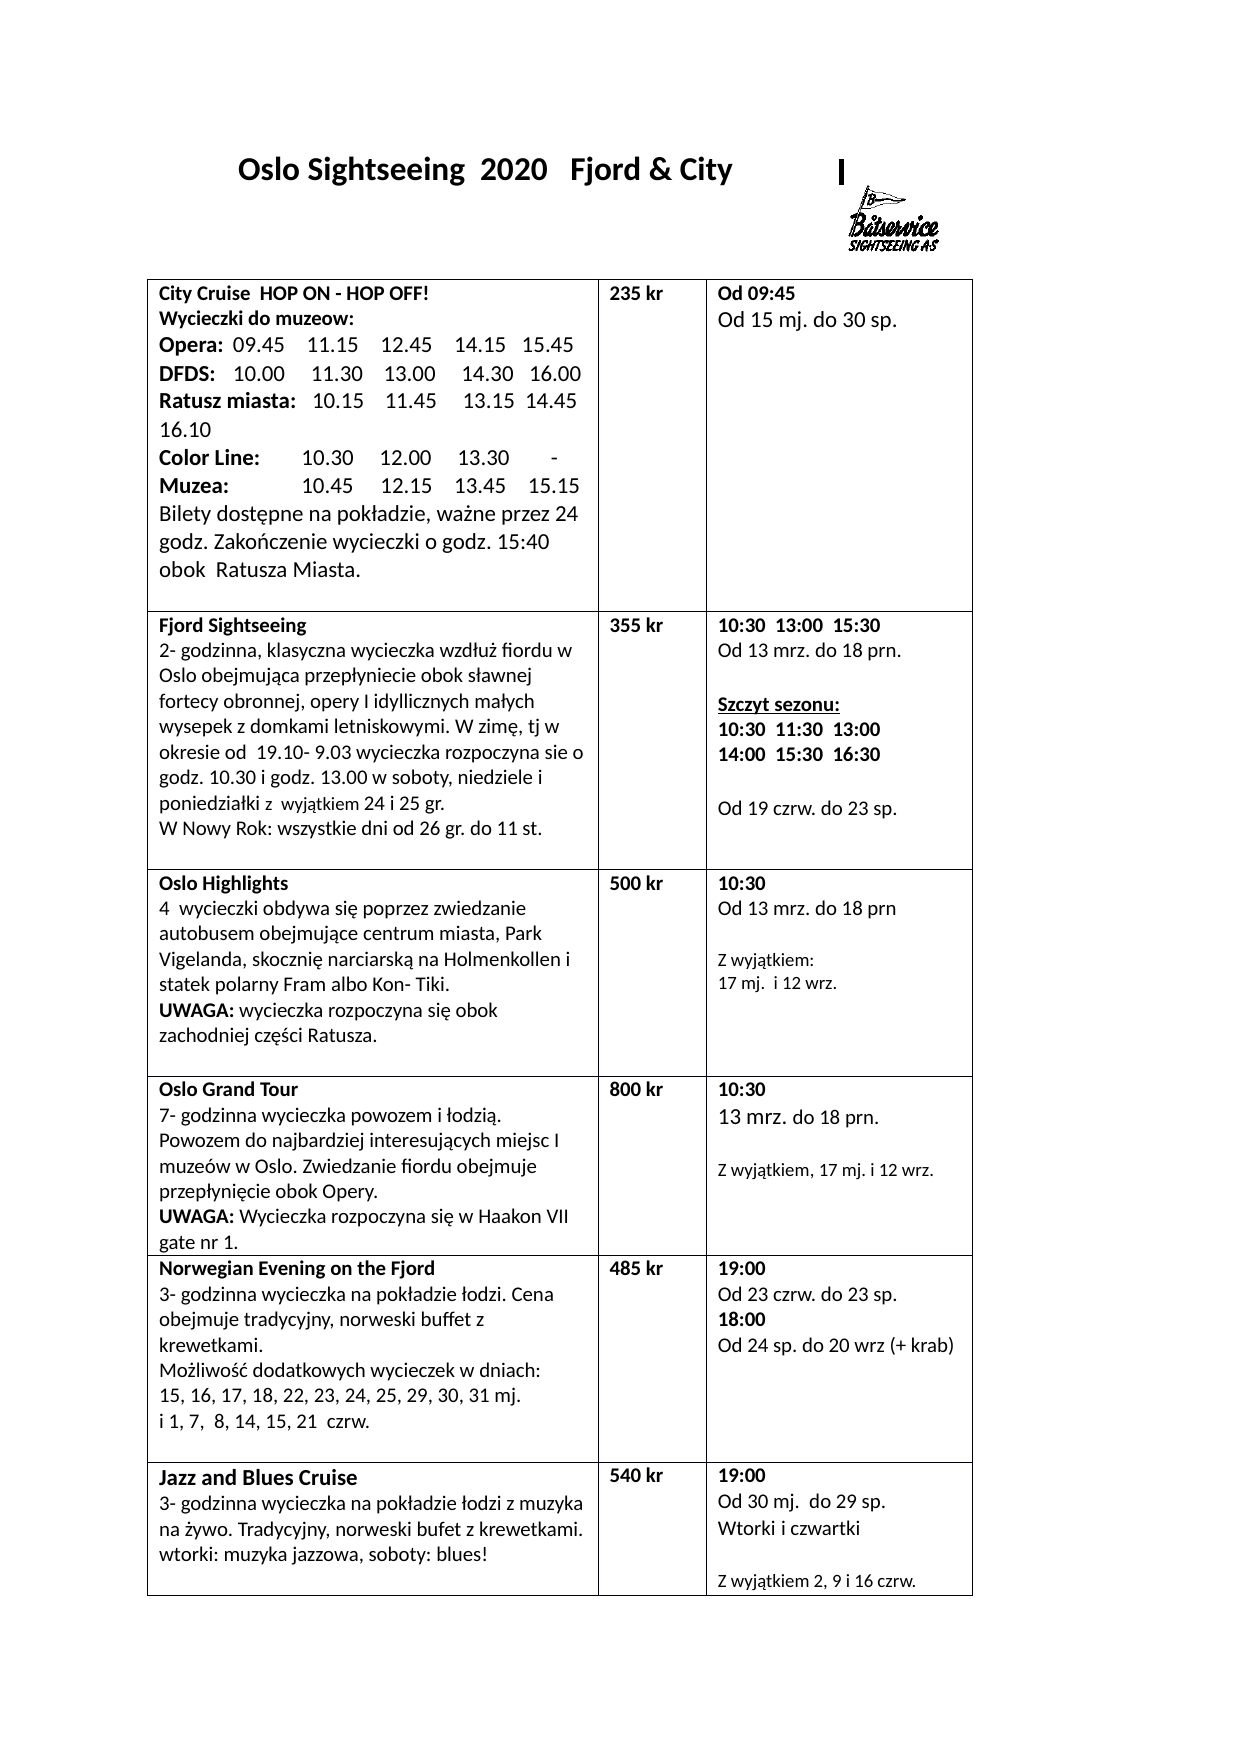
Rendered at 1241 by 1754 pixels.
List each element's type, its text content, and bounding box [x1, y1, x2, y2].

table_cell 10:30 Od 13 mrz. do 18 prn Z wyjątkiem: 17 mj. i 12 wrz. [707, 870, 972, 1076]
table_header 235 kr [599, 280, 706, 611]
table_cell 10:30 13 mrz. do 18 prn. Z wyjątkiem, 17 mj. i 12 wrz. [707, 1077, 972, 1254]
table_header City Cruise HOP ON - HOP OFF! Wycieczki do muzeow: Opera: 09.45 11.15 12.45 14.15 15.45 DFDS: 10.00 11.30 13.00 14.30 16.00 Ratusz miasta: 10.15 11.45 13.15 14.45 16.10 Color Line: 10.30 12.00 13.30 - Muzea: 10.45 12.15 13.45 15.15 Bilety dostępne na pokładzie, ważne przez 24 godz. Zakończenie wycieczki o godz. 15:40 obok Ratusza Miasta. [148, 280, 598, 611]
table_cell 485 kr [599, 1256, 706, 1462]
table_cell 19:00 Od 30 mj. do 29 sp. Wtorki i czwartki Z wyjątkiem 2, 9 i 16 czrw. [707, 1463, 972, 1595]
table_cell Norwegian Evening on the Fjord 3- godzinna wycieczka na pokładzie łodzi. Cena obejmuje tradycyjny, norweski buffet z krewetkami. Możliwość dodatkowych wycieczek w dniach: 15, 16, 17, 18, 22, 23, 24, 25, 29, 30, 31 mj. i 1, 7, 8, 14, 15, 21 czrw. [148, 1256, 598, 1462]
table_cell 500 kr [599, 870, 706, 1076]
table_cell 19:00 Od 23 czrw. do 23 sp. 18:00 Od 24 sp. do 20 wrz (+ krab) [707, 1256, 972, 1462]
table_header Od 09:45 Od 15 mj. do 30 sp. [707, 280, 972, 611]
table_cell 800 kr [599, 1077, 706, 1254]
table_cell 540 kr [599, 1463, 706, 1595]
table_cell Jazz and Blues Cruise 3- godzinna wycieczka na pokładzie łodzi z muzyka na żywo. Tradycyjny, norweski bufet z krewetkami. wtorki: muzyka jazzowa, soboty: blues! [148, 1463, 598, 1595]
table_cell Oslo Highlights 4 wycieczki obdywa się poprzez zwiedzanie autobusem obejmujące centrum miasta, Park Vigelanda, skocznię narciarską na Holmenkollen i statek polarny Fram albo Kon- Tiki. UWAGA: wycieczka rozpoczyna się obok zachodniej części Ratusza. [148, 870, 598, 1076]
table_cell Oslo Grand Tour 7- godzinna wycieczka powozem i łodzią. Powozem do najbardziej interesujących miejsc I muzeów w Oslo. Zwiedzanie fiordu obejmuje przepłynięcie obok Opery. UWAGA: Wycieczka rozpoczyna się w Haakon VII gate nr 1. [148, 1077, 598, 1254]
table_cell Fjord Sightseeing 2- godzinna, klasyczna wycieczka wzdłuż fiordu w Oslo obejmująca przepłyniecie obok sławnej fortecy obronnej, opery I idyllicznych małych wysepek z domkami letniskowymi. W zimę, tj w okresie od 19.10- 9.03 wycieczka rozpoczyna sie o godz. 10.30 i godz. 13.00 w soboty, niedziele i poniedziałki z wyjątkiem 24 i 25 gr. W Nowy Rok: wszystkie dni od 26 gr. do 11 st. [148, 612, 598, 869]
table_cell 355 kr [599, 612, 706, 869]
text Oslo Sightseeing 2020 Fjord & City [148, 148, 1093, 252]
table_cell 10:30 13:00 15:30 Od 13 mrz. do 18 prn. Szczyt sezonu: 10:30 11:30 13:00 14:00 15:30 16:30 Od 19 czrw. do 23 sp. [707, 612, 972, 869]
